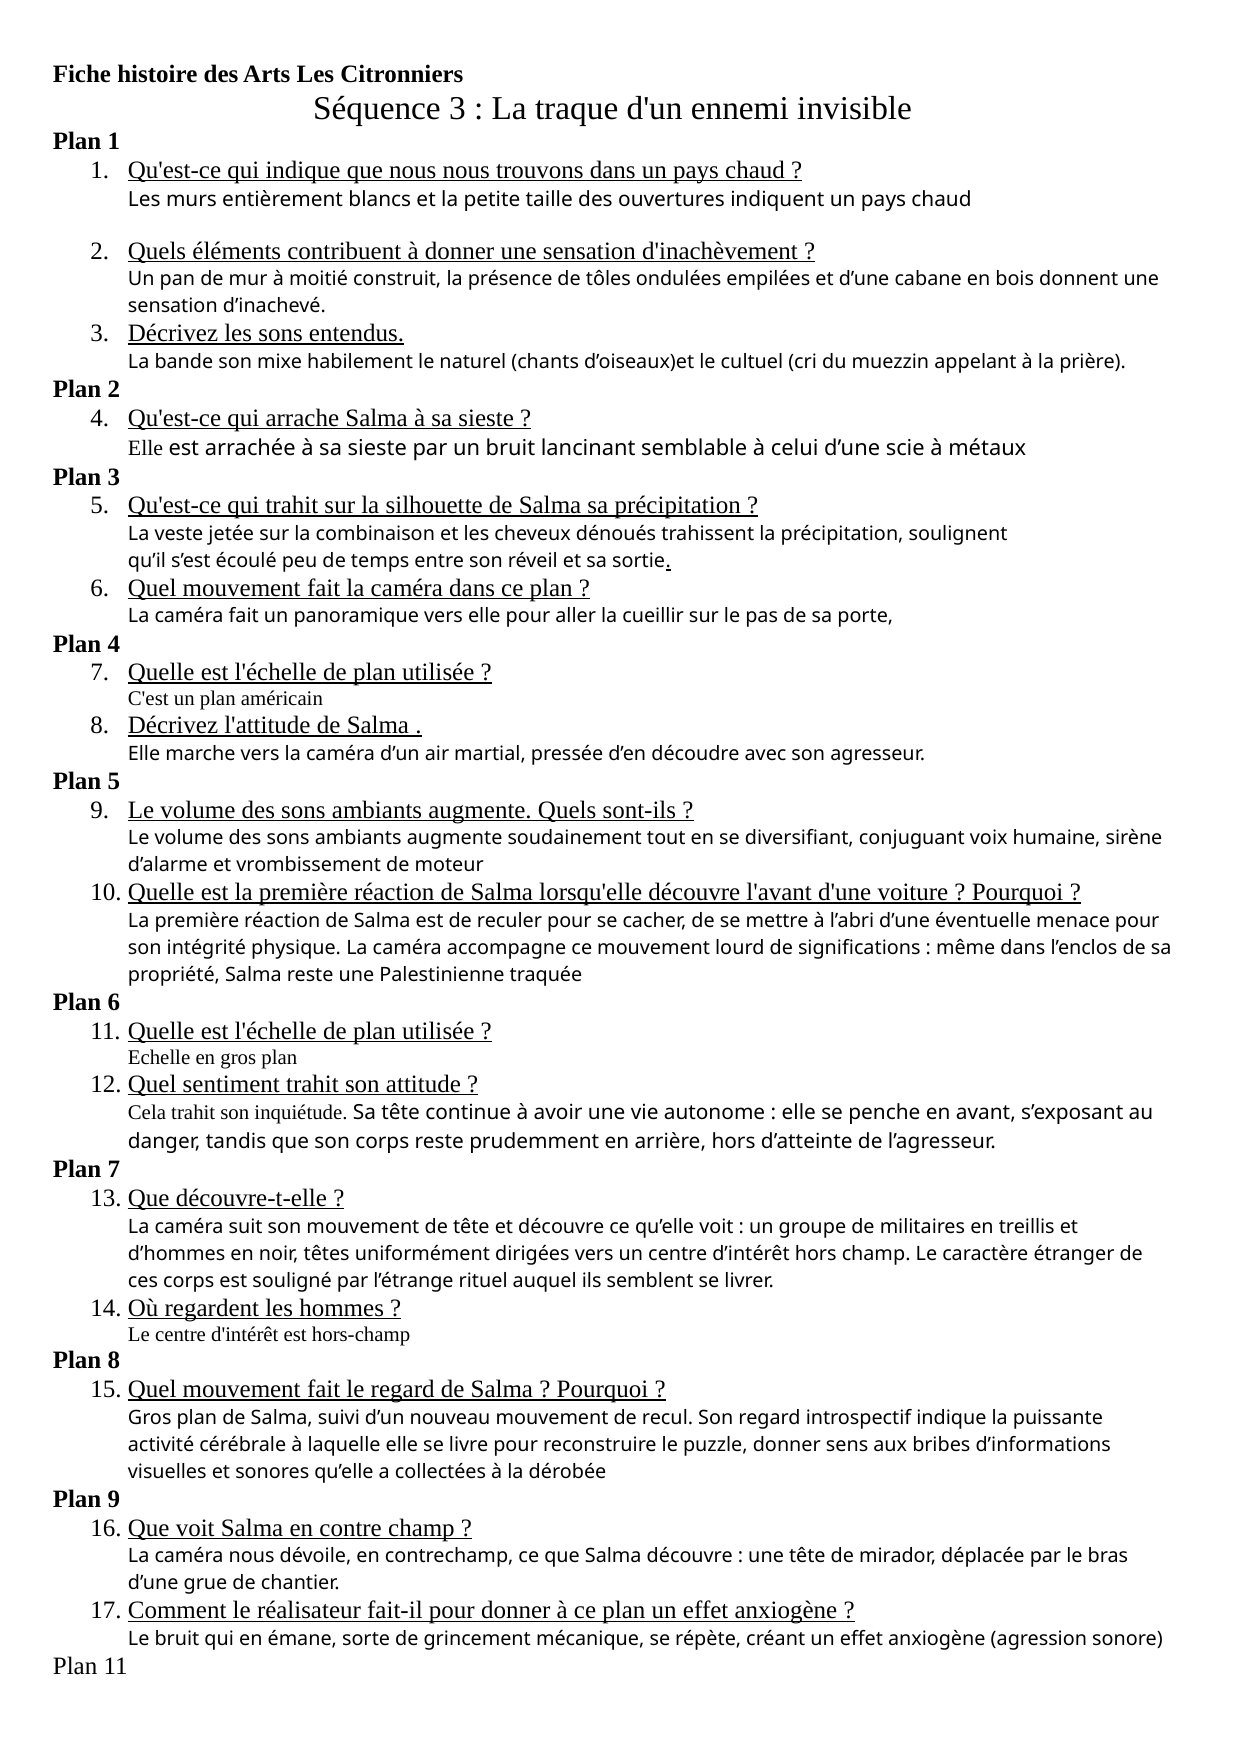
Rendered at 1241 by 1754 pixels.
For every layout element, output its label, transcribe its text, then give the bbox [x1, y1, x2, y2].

list La veste jetée sur la combinaison et les cheveux dénoués trahissent la précipitation, soulignent [90, 519, 1172, 546]
text Plan 2 [53, 374, 1172, 403]
list La première réaction de Salma est de reculer pour se cacher, de se mettre à l’abri d’une éventuelle menace pour son intégrité physique. La caméra accompagne ce mouvement lourd de significations : même dans l’enclos de sa propriété, Salma reste une Palestinienne traquée [90, 906, 1172, 987]
list Qu'est-ce qui indique que nous nous trouvons dans un pays chaud ? [90, 155, 1172, 184]
list Gros plan de Salma, suivi d’un nouveau mouvement de recul. Son regard introspectif indique la puissante activité cérébrale à laquelle elle se livre pour reconstruire le puzzle, donner sens aux bribes d’informations visuelles et sonores qu’elle a collectées à la dérobée [90, 1403, 1172, 1484]
list La caméra nous dévoile, en contrechamp, ce que Salma découvre : une tête de mirador, déplacée par le bras d’une grue de chantier. [90, 1542, 1172, 1596]
list Elle marche vers la caméra d’un air martial, pressée d’en découdre avec son agresseur. [90, 739, 1172, 766]
list Les murs entièrement blancs et la petite taille des ouvertures indiquent un pays chaud [90, 184, 1172, 212]
text Plan 6 [53, 987, 1172, 1016]
text Plan 1 [53, 126, 1172, 155]
list Décrivez l'attitude de Salma . [90, 710, 1172, 739]
text Séquence 3 : La traque d'un ennemi invisible [64, 88, 1161, 126]
list La bande son mixe habilement le naturel (chants d’oiseaux)et le cultuel (cri du muezzin appelant à la prière). [90, 347, 1172, 374]
list Quelle est la première réaction de Salma lorsqu'elle découvre l'avant d'une voiture ? Pourquoi ? [90, 877, 1172, 906]
list Quel mouvement fait le regard de Salma ? Pourquoi ? [90, 1374, 1172, 1403]
list Où regardent les hommes ? [90, 1293, 1172, 1322]
list Qu'est-ce qui trahit sur la silhouette de Salma sa précipitation ? [90, 490, 1172, 519]
list Quel sentiment trahit son attitude ? [90, 1069, 1172, 1097]
text Plan 4 [53, 629, 1172, 657]
list La caméra suit son mouvement de tête et découvre ce qu’elle voit : un groupe de militaires en treillis et d’hommes en noir, têtes uniformément dirigées vers un centre d’intérêt hors champ. Le caractère étranger de ces corps est souligné par l’étrange rituel auquel ils semblent se livrer. [90, 1212, 1172, 1293]
list La caméra fait un panoramique vers elle pour aller la cueillir sur le pas de sa porte, [90, 602, 1172, 629]
list Un pan de mur à moitié construit, la présence de tôles ondulées empilées et d’une cabane en bois donnent une sensation d’inachevé. [90, 264, 1172, 318]
list Le centre d'intérêt est hors-champ [90, 1322, 1172, 1346]
list Le volume des sons ambiants augmente soudainement tout en se diversifiant, conjuguant voix humaine, sirène d’alarme et vrombissement de moteur [90, 823, 1172, 877]
list Que découvre-t-elle ? [90, 1183, 1172, 1212]
list C'est un plan américain [90, 686, 1172, 710]
list Quels éléments contribuent à donner une sensation d'inachèvement ? [90, 236, 1172, 264]
list Echelle en gros plan [90, 1045, 1172, 1069]
list Que voit Salma en contre champ ? [90, 1513, 1172, 1542]
list Comment le réalisateur fait-il pour donner à ce plan un effet anxiogène ? [90, 1596, 1172, 1624]
list qu’il s’est écoulé peu de temps entre son réveil et sa sortie. [90, 546, 1172, 573]
list Qu'est-ce qui arrache Salma à sa sieste ? [90, 403, 1172, 432]
text Plan 3 [53, 462, 1172, 490]
list Décrivez les sons entendus. [90, 318, 1172, 347]
text Plan 8 [53, 1346, 1172, 1374]
list Quelle est l'échelle de plan utilisée ? [90, 1016, 1172, 1045]
list Elle est arrachée à sa sieste par un bruit lancinant semblable à celui d’une scie à métaux [90, 432, 1172, 462]
list Cela trahit son inquiétude. Sa tête continue à avoir une vie autonome : elle se penche en avant, s’exposant au danger, tandis que son corps reste prudemment en arrière, hors d’atteinte de l’agresseur. [90, 1097, 1172, 1154]
list Quelle est l'échelle de plan utilisée ? [90, 657, 1172, 686]
text Plan 7 [53, 1154, 1172, 1183]
text Plan 5 [53, 766, 1172, 795]
list Le volume des sons ambiants augmente. Quels sont-ils ? [90, 795, 1172, 823]
list Quel mouvement fait la caméra dans ce plan ? [90, 573, 1172, 602]
text Plan 9 [53, 1484, 1172, 1513]
text Fiche histoire des Arts Les Citronniers [53, 59, 1172, 88]
text Plan 11 [53, 1651, 1172, 1680]
list Le bruit qui en émane, sorte de grincement mécanique, se répète, créant un effet anxiogène (agression sonore) [90, 1624, 1172, 1651]
